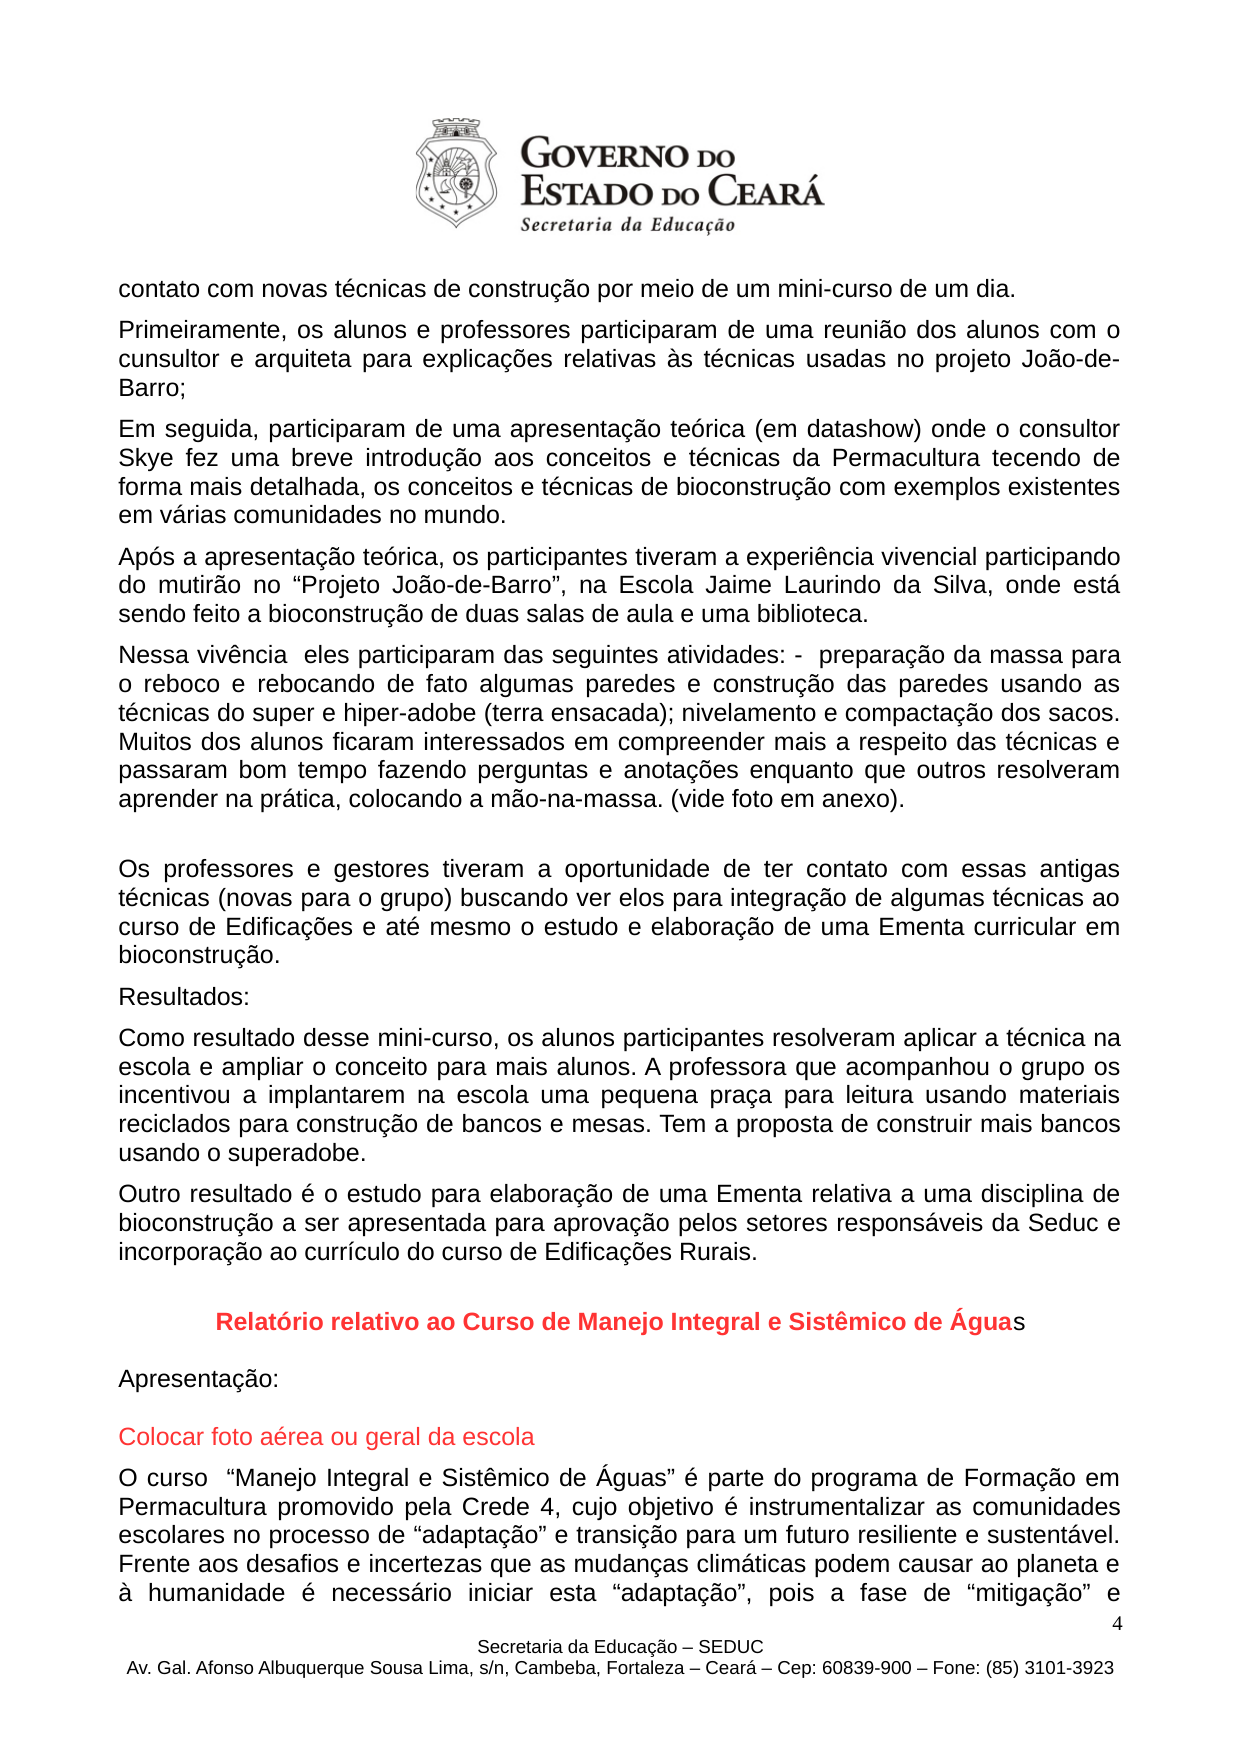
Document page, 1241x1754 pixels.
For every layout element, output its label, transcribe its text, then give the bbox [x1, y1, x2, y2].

text Resultados: [118, 982, 1122, 1010]
text Os professores e gestores tiveram a oportunidade de ter contato com essas antigas técnicas (novas para o grupo) buscando ver elos para integração de algumas técnicas ao curso de Edificações e até mesmo o estudo e elaboração de uma Ementa curricular em bioconstrução. [118, 854, 1122, 969]
text Nessa vivência eles participaram das seguintes atividades: - preparação da massa para o reboco e rebocando de fato algumas paredes e construção das paredes usando as técnicas do super e hiper-adobe (terra ensacada); nivelamento e compactação dos sacos. Muitos dos alunos ficaram interessados em compreender mais a respeito das técnicas e passaram bom tempo fazendo perguntas e anotações enquanto que outros resolveram aprender na prática, colocando a mão-na-massa. (vide foto em anexo). [118, 640, 1122, 813]
text Relatório relativo ao Curso de Manejo Integral e Sistêmico de Águas [118, 1307, 1122, 1335]
text Primeiramente, os alunos e professores participaram de uma reunião dos alunos com o cunsultor e arquiteta para explicações relativas às técnicas usadas no projeto João-de-Barro; [118, 315, 1122, 402]
text O curso “Manejo Integral e Sistêmico de Águas” é parte do programa de Formação em Permacultura promovido pela Crede 4, cujo objetivo é instrumentalizar as comunidades escolares no processo de “adaptação” e transição para um futuro resiliente e sustentável. Frente aos desafios e incertezas que as mudanças climáticas podem causar ao planeta e à humanidade é necessário iniciar esta “adaptação”, pois a fase de “mitigação” e [118, 1463, 1122, 1607]
picture [415, 118, 825, 236]
text contato com novas técnicas de construção por meio de um mini-curso de um dia. [118, 274, 1122, 303]
text Outro resultado é o estudo para elaboração de uma Ementa relativa a uma disciplina de bioconstrução a ser apresentada para aprovação pelos setores responsáveis da Seduc e incorporação ao currículo do curso de Edificações Rurais. [118, 1179, 1122, 1265]
text Apresentação: [118, 1364, 1122, 1393]
text Em seguida, participaram de uma apresentação teórica (em datashow) onde o consultor Skye fez uma breve introdução aos conceitos e técnicas da Permacultura tecendo de forma mais detalhada, os conceitos e técnicas de bioconstrução com exemplos existentes em várias comunidades no mundo. [118, 414, 1122, 529]
text Como resultado desse mini-curso, os alunos participantes resolveram aplicar a técnica na escola e ampliar o conceito para mais alunos. A professora que acompanhou o grupo os incentivou a implantarem na escola uma pequena praça para leitura usando materiais reciclados para construção de bancos e mesas. Tem a proposta de construir mais bancos usando o superadobe. [118, 1023, 1122, 1167]
text Após a apresentação teórica, os participantes tiveram a experiência vivencial participando do mutirão no “Projeto João-de-Barro”, na Escola Jaime Laurindo da Silva, onde está sendo feito a bioconstrução de duas salas de aula e uma biblioteca. [118, 542, 1122, 628]
text Colocar foto aérea ou geral da escola [118, 1422, 1122, 1450]
